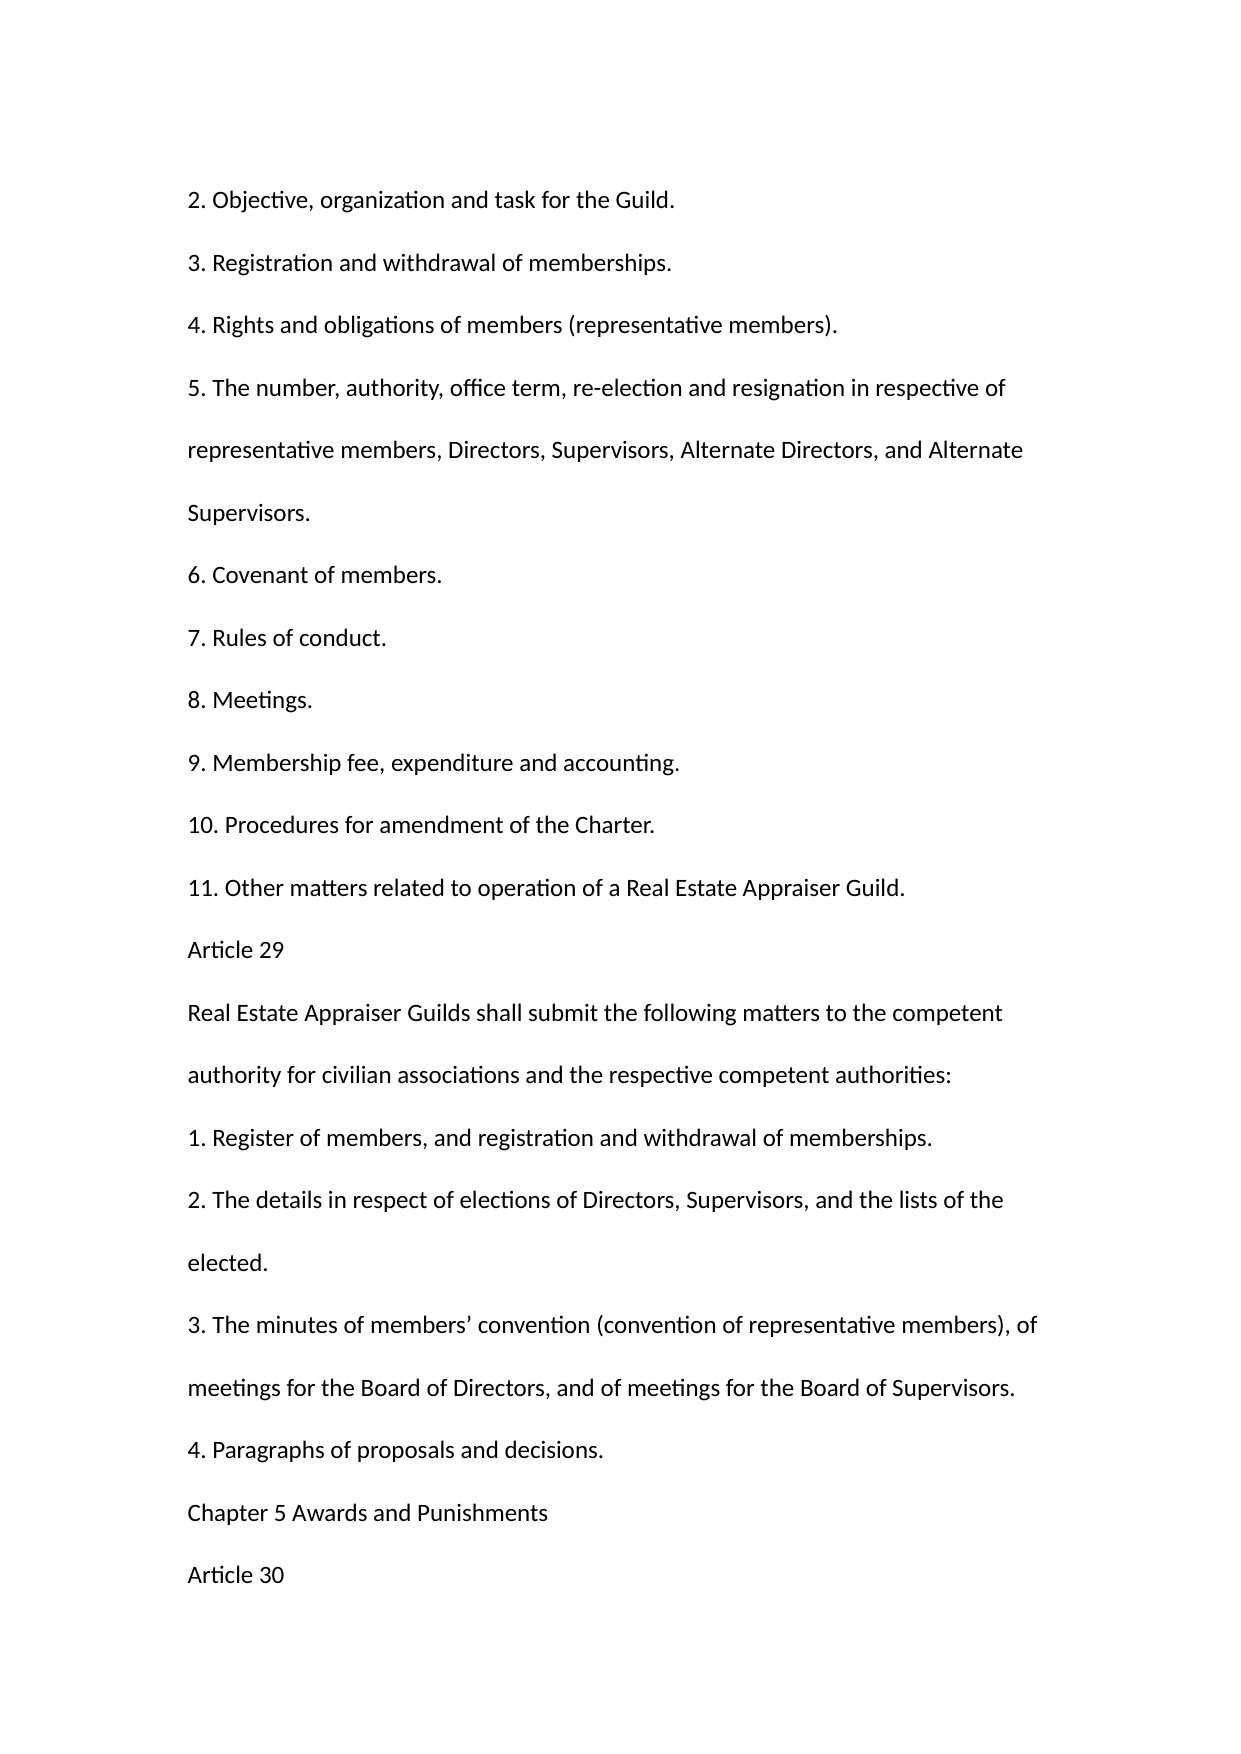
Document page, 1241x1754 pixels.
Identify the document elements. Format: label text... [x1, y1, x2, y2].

text 3. Registration and withdrawal of memberships. [187, 221, 1053, 283]
text 10. Procedures for amendment of the Charter. [187, 783, 1053, 846]
text 5. The number, authority, office term, re-election and resignation in respective of representative members, Directors, Supervisors, Alternate Directors, and Alternate Supervisors. [187, 346, 1053, 533]
text Chapter 5 Awards and Punishments [187, 1471, 1053, 1533]
text 4. Paragraphs of proposals and decisions. [187, 1408, 1053, 1471]
text 2. Objective, organization and task for the Guild. [187, 158, 1053, 221]
text 2. The details in respect of elections of Directors, Supervisors, and the lists of the elected. [187, 1158, 1053, 1283]
text 1. Register of members, and registration and withdrawal of memberships. [187, 1096, 1053, 1158]
text 3. The minutes of members’ convention (convention of representative members), of meetings for the Board of Directors, and of meetings for the Board of Supervisors. [187, 1283, 1053, 1408]
text 6. Covenant of members. [187, 533, 1053, 596]
text 7. Rules of conduct. [187, 596, 1053, 658]
text Article 29 [187, 908, 1053, 971]
text Real Estate Appraiser Guilds shall submit the following matters to the competent authority for civilian associations and the respective competent authorities: [187, 971, 1053, 1096]
text 11. Other matters related to operation of a Real Estate Appraiser Guild. [187, 846, 1053, 908]
text 4. Rights and obligations of members (representative members). [187, 283, 1053, 346]
text Article 30 [187, 1533, 1053, 1596]
text 9. Membership fee, expenditure and accounting. [187, 721, 1053, 783]
text 8. Meetings. [187, 658, 1053, 721]
